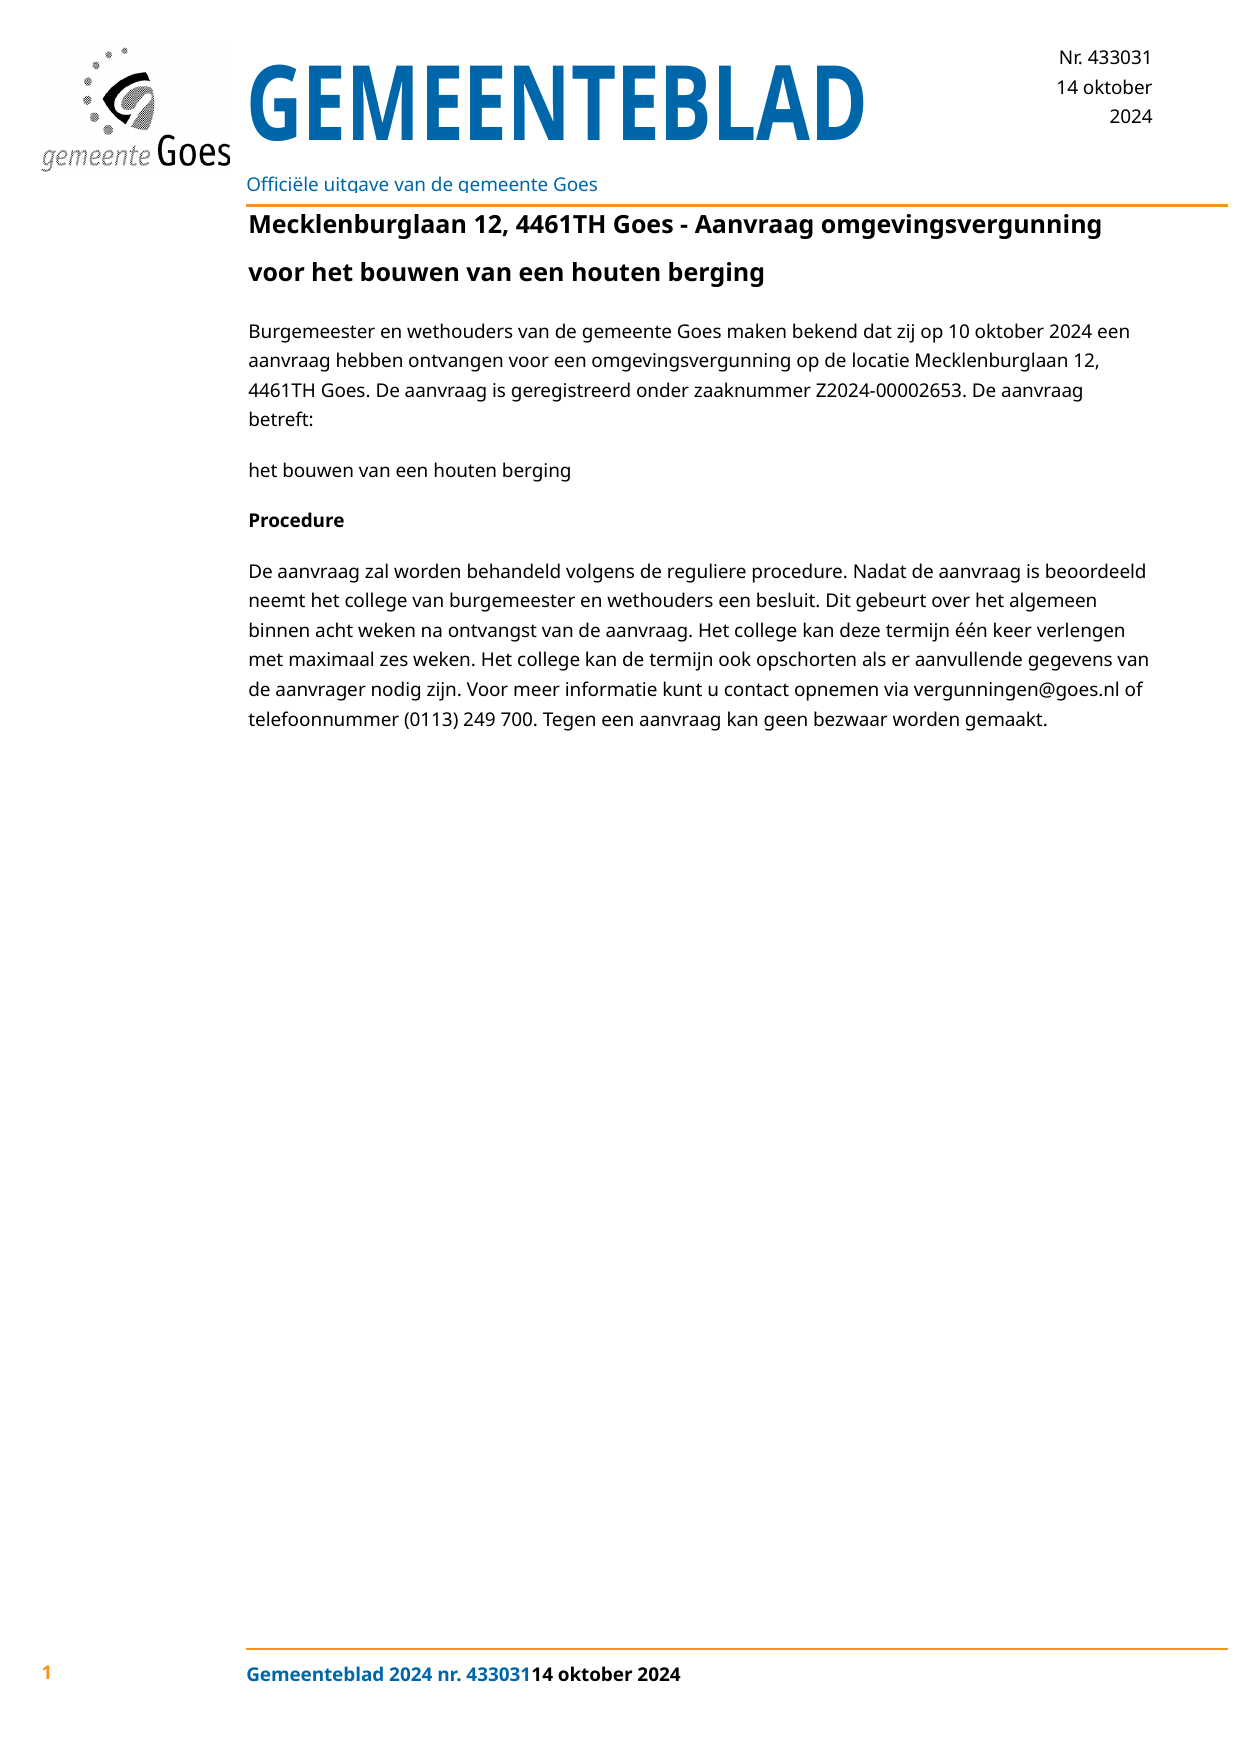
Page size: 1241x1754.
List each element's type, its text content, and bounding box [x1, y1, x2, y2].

text De aanvraag zal worden behandeld volgens de reguliere procedure. Nadat de aanvraag is beoordeeld neemt het college van burgemeester en wethouders een besluit. Dit gebeurt over het algemeen binnen acht weken na ontvangst van de aanvraag. Het college kan deze termijn één keer verlengen met maximaal zes weken. Het college kan de termijn ook opschorten als er aanvullende gegevens van de aanvrager nodig zijn. Voor meer informatie kunt u contact opnemen via vergunningen@goes.nl of telefoonnummer (0113) 249 700. Tegen een aanvraag kan geen bezwaar worden gemaakt. [248, 558, 1152, 732]
picture [41, 47, 231, 172]
text het bouwen van een houten berging [248, 457, 1152, 483]
text Burgemeester en wethouders van de gemeente Goes maken bekend dat zij op 10 oktober 2024 een aanvraag hebben ontvangen voor een omgevingsvergunning op de locatie Mecklenburglaan 12, 4461TH Goes. De aanvraag is geregistreerd onder zaaknummer Z2024-00002653. De aanvraag betreft: [248, 318, 1152, 432]
text Mecklenburglaan 12, 4461TH Goes - Aanvraag omgevingsvergunning voor het bouwen van een houten berging [248, 207, 1152, 288]
text Procedure [248, 507, 1152, 533]
